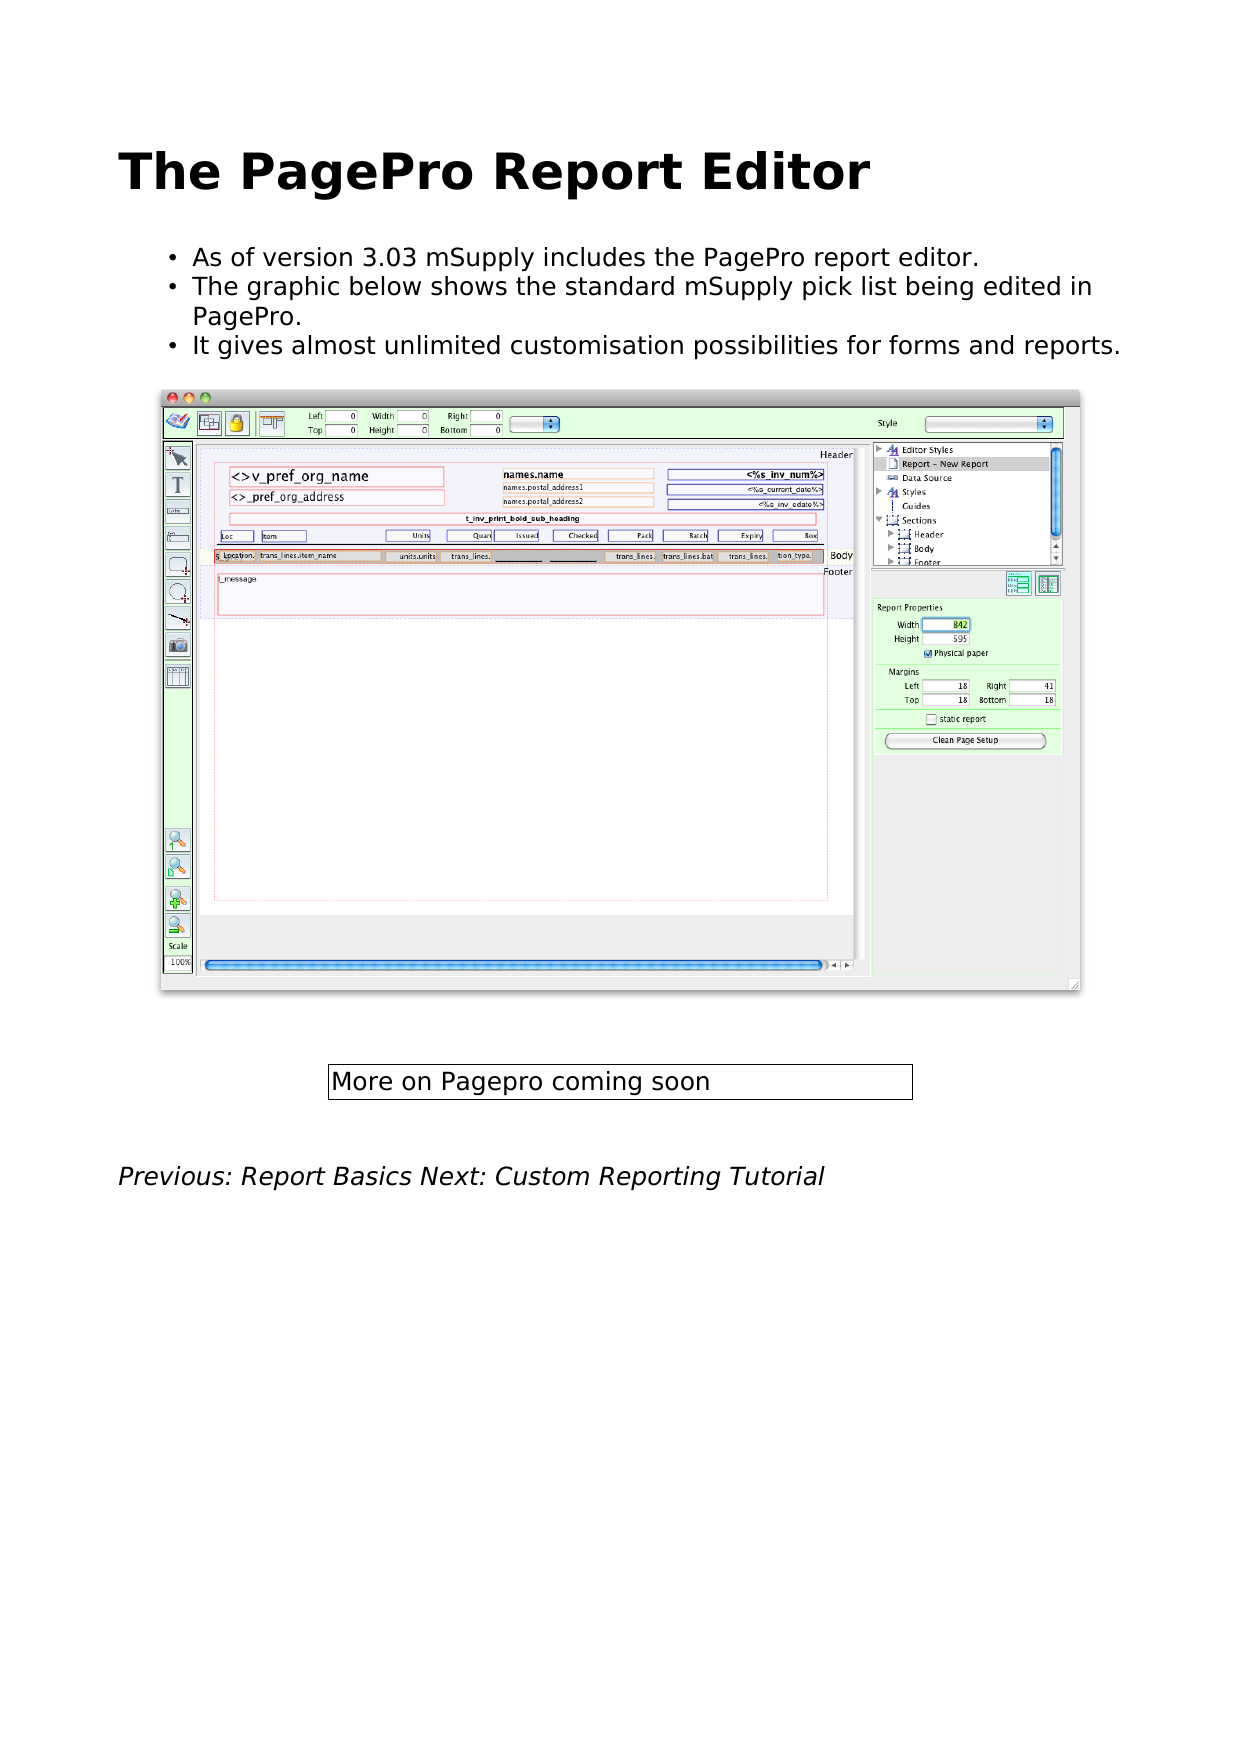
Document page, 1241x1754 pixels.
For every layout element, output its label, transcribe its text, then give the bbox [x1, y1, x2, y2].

table_header More on Pagepro coming soon [329, 1065, 912, 1099]
subtitle The PagePro Report Editor [118, 143, 1122, 201]
list The graphic below shows the standard mSupply pick list being edited in PagePro. [177, 272, 1122, 331]
text Previous: Report Basics Next: Custom Reporting Tutorial [118, 1162, 1122, 1191]
list As of version 3.03 mSupply includes the PagePro report editor. [177, 243, 1122, 272]
list It gives almost unlimited customisation possibilities for forms and reports. [177, 331, 1122, 360]
picture [151, 389, 1089, 999]
